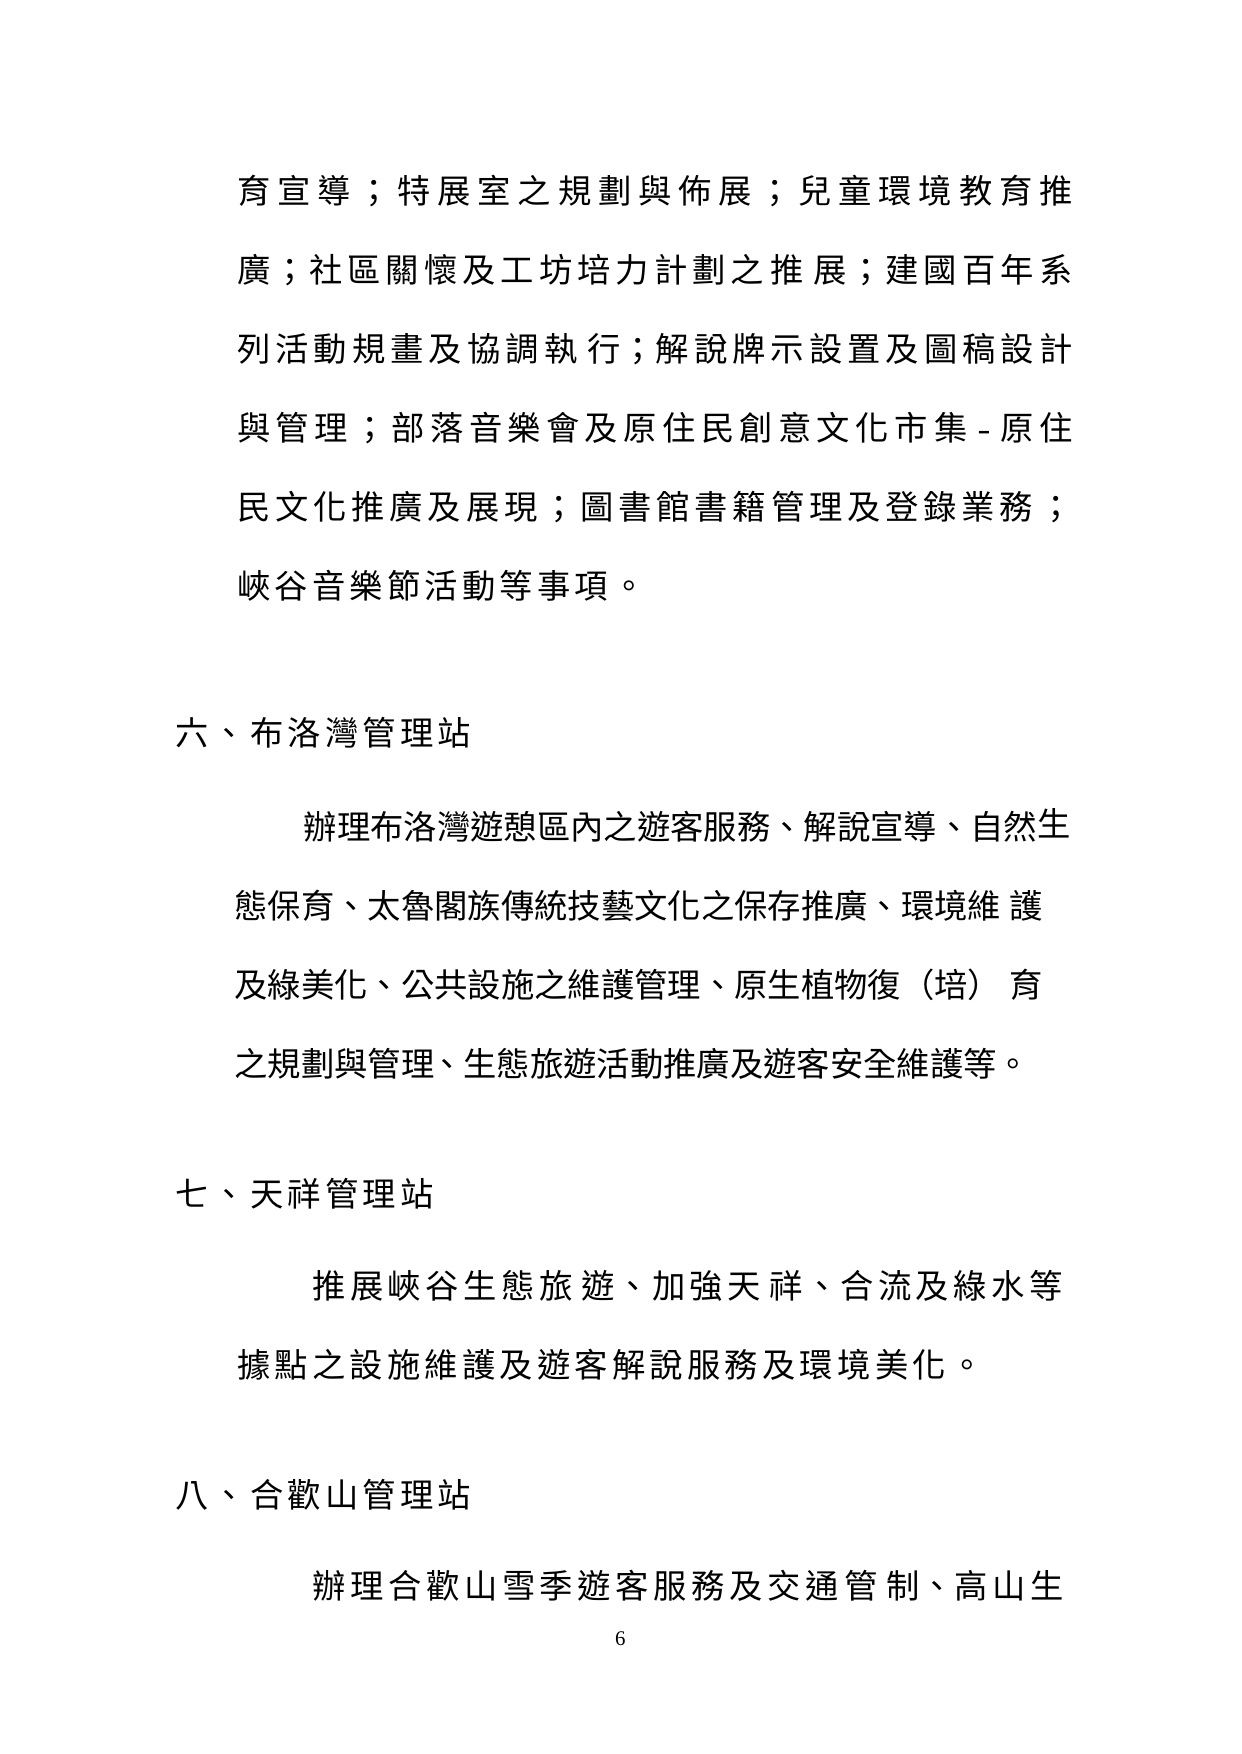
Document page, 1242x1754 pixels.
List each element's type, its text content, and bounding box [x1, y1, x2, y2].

text 辦理合歡山雪季遊客服務及交通管 制、高山生 [237, 1560, 1063, 1608]
text 辦理布洛灣遊憩區內之遊客服務、解說宣導、自然生態保育、太魯閣族傳統技藝文化之保存推廣、環境維 護及綠美化、公共設施之維護管理、原生植物復（培） 育之規劃與管理、生態旅遊活動推廣及遊客安全維護等。 [234, 798, 1075, 1086]
text 八、合歡山管理站 [175, 1468, 1075, 1517]
text 推展峽谷生態旅 遊、加強天 祥、合流及綠水等 據點之設施維護及遊客解說服務及環境美化。 [237, 1259, 1063, 1387]
text 七、天祥管理站 [175, 1168, 1075, 1216]
text 六、布洛灣管理站 [175, 706, 1075, 755]
text 育宣導；特展室之規劃與佈展；兒童環境教育推 廣；社區關懷及工坊培力計劃之推 展；建國百年系 列活動規畫及協調執 行；解說牌示設置及圖稿設計 與管理；部落音樂會及原住民創意文化市集 - 原住 民文化推廣及展現；圖書館書籍管理及登錄業務； 峽谷音樂節活動等事項。 [237, 164, 1073, 608]
